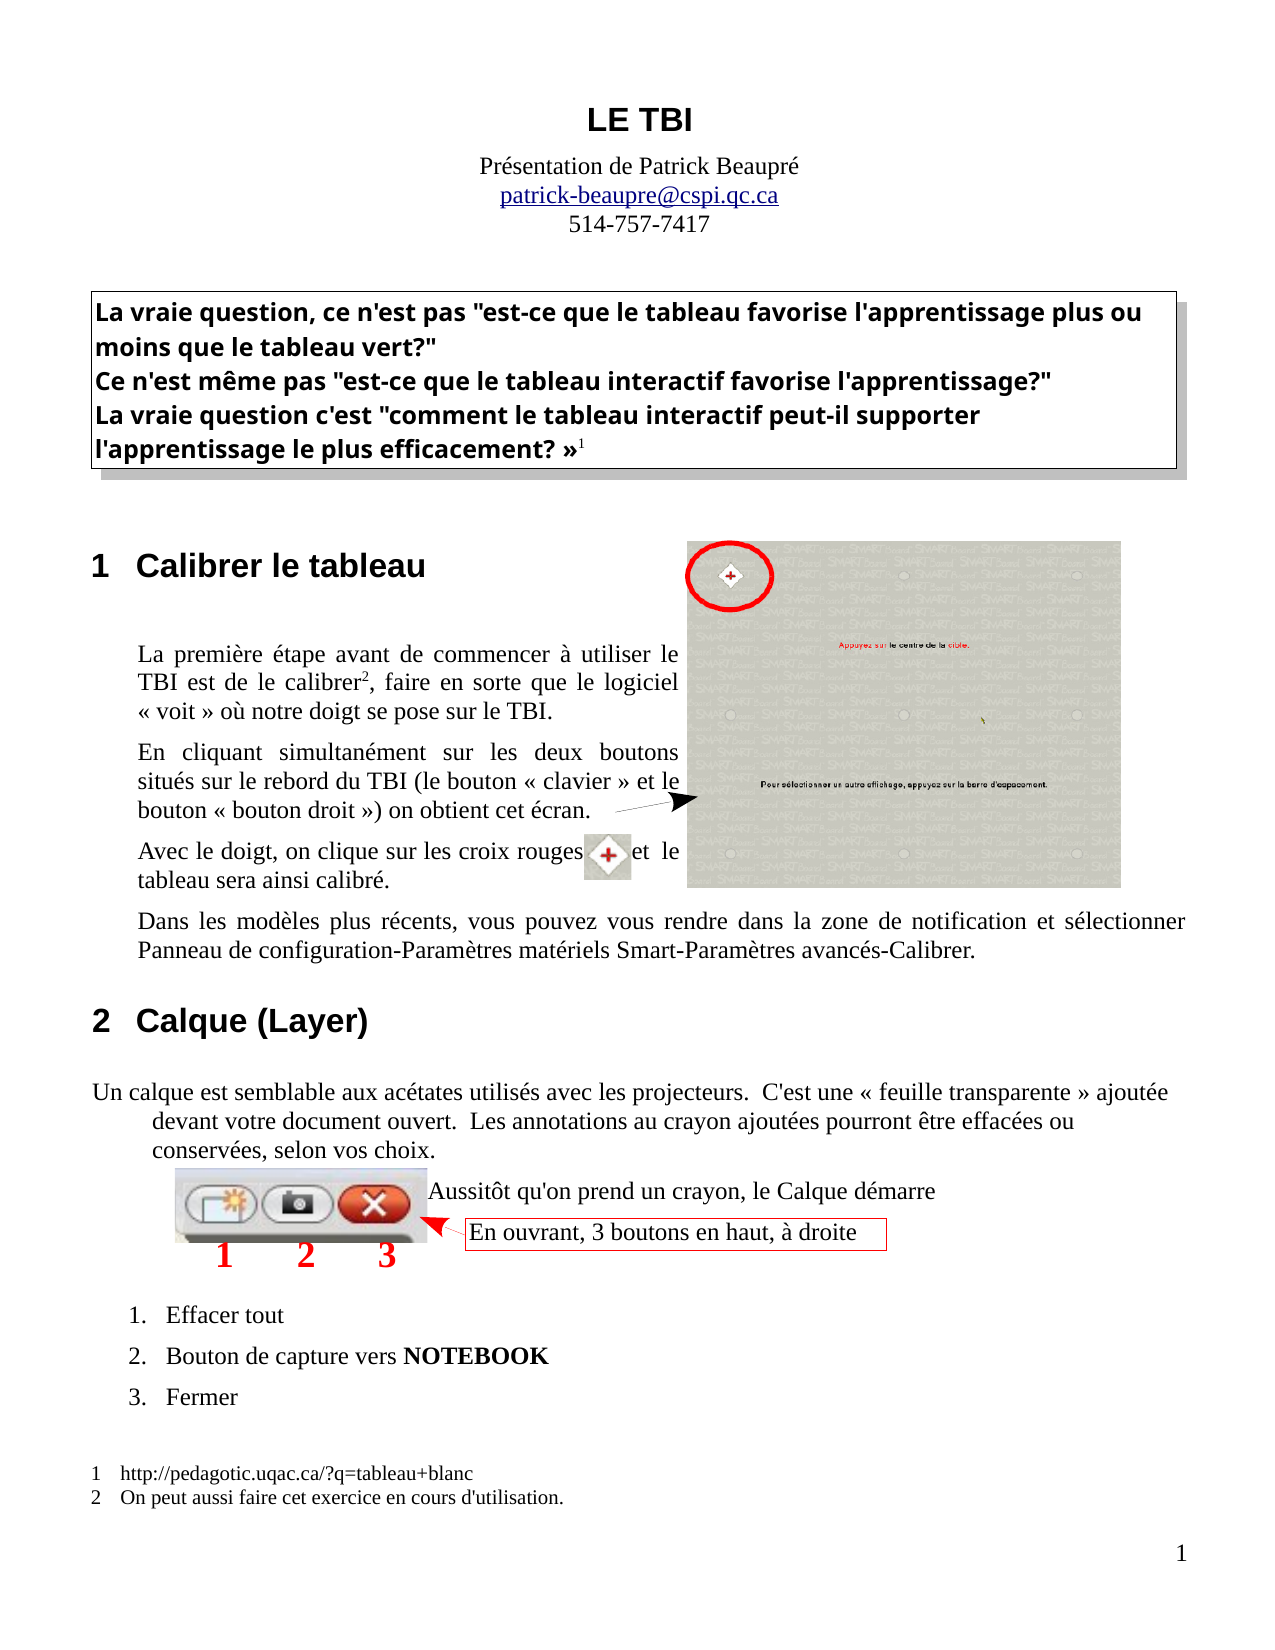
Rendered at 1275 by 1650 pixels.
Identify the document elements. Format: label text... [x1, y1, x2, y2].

subtitle Calque (Layer) [92, 1001, 1187, 1040]
text On peut aussi faire cet exercice en cours d'utilisation. [91, 1485, 1187, 1509]
text Un calque est semblable aux acétates utilisés avec les projecteurs. C'est une « feuille transparente » ajoutée devant votre document ouvert. Les annotations au crayon ajoutées pourront être effacées ou conservées, selon vos choix. [92, 1077, 1187, 1163]
text En ouvrant, 3 boutons en haut, à droite [132, 1217, 223, 1246]
text [91, 1176, 174, 1205]
text Aussitôt qu'on prend un crayon, le Calque démarre [428, 1176, 1187, 1205]
text La vraie question, ce n'est pas "est-ce que le tableau favorise l'apprentissage plus ou moins que le tableau vert?" [92, 292, 1176, 359]
picture [174, 1168, 428, 1243]
list Effacer tout [128, 1300, 1187, 1328]
text En ouvrant, 3 boutons en haut, à droite [391, 1217, 1187, 1246]
text En cliquant simultanément sur les deux boutons situés sur le rebord du TBI (le bouton « clavier » et le bouton « bouton droit ») on obtient cet écran. [137, 737, 679, 824]
text La vraie question c'est "comment le tableau interactif peut-il supporter l'apprentissage le plus efficacement? » [92, 393, 1176, 468]
text http://pedagotic.uqac.ca/?q=tableau+blanc [91, 1461, 1187, 1485]
text Présentation de Patrick Beaupré patrick-beaupre@cspi.qc.ca 514-757-7417 [91, 151, 1187, 237]
subtitle LE TBI [92, 100, 1187, 139]
subtitle [1127, 546, 1187, 585]
text La première étape avant de commencer à utiliser le TBI est de le calibrer, faire en sorte que le logiciel « voit » où notre doigt se pose sur le TBI. [137, 639, 679, 725]
text En ouvrant, 3 boutons en haut, à droite [466, 1219, 886, 1246]
text Dans les modèles plus récents, vous pouvez vous rendre dans la zone de notification et sélectionner Panneau de configuration-Paramètres matériels Smart-Paramètres avancés-Calibrer. [137, 906, 1187, 964]
picture [584, 834, 632, 880]
list Fermer [128, 1382, 1187, 1411]
list Bouton de capture vers NOTEBOOK [128, 1341, 1187, 1370]
text [1127, 737, 1187, 824]
text Ce n'est même pas "est-ce que le tableau interactif favorise l'apprentissage?" [92, 359, 1176, 393]
subtitle Calibrer le tableau [91, 546, 679, 585]
text [1127, 639, 1187, 725]
text Avec le doigt, on clique sur les croix rouges et le tableau sera ainsi calibré. [137, 836, 1187, 894]
picture [679, 533, 1127, 892]
